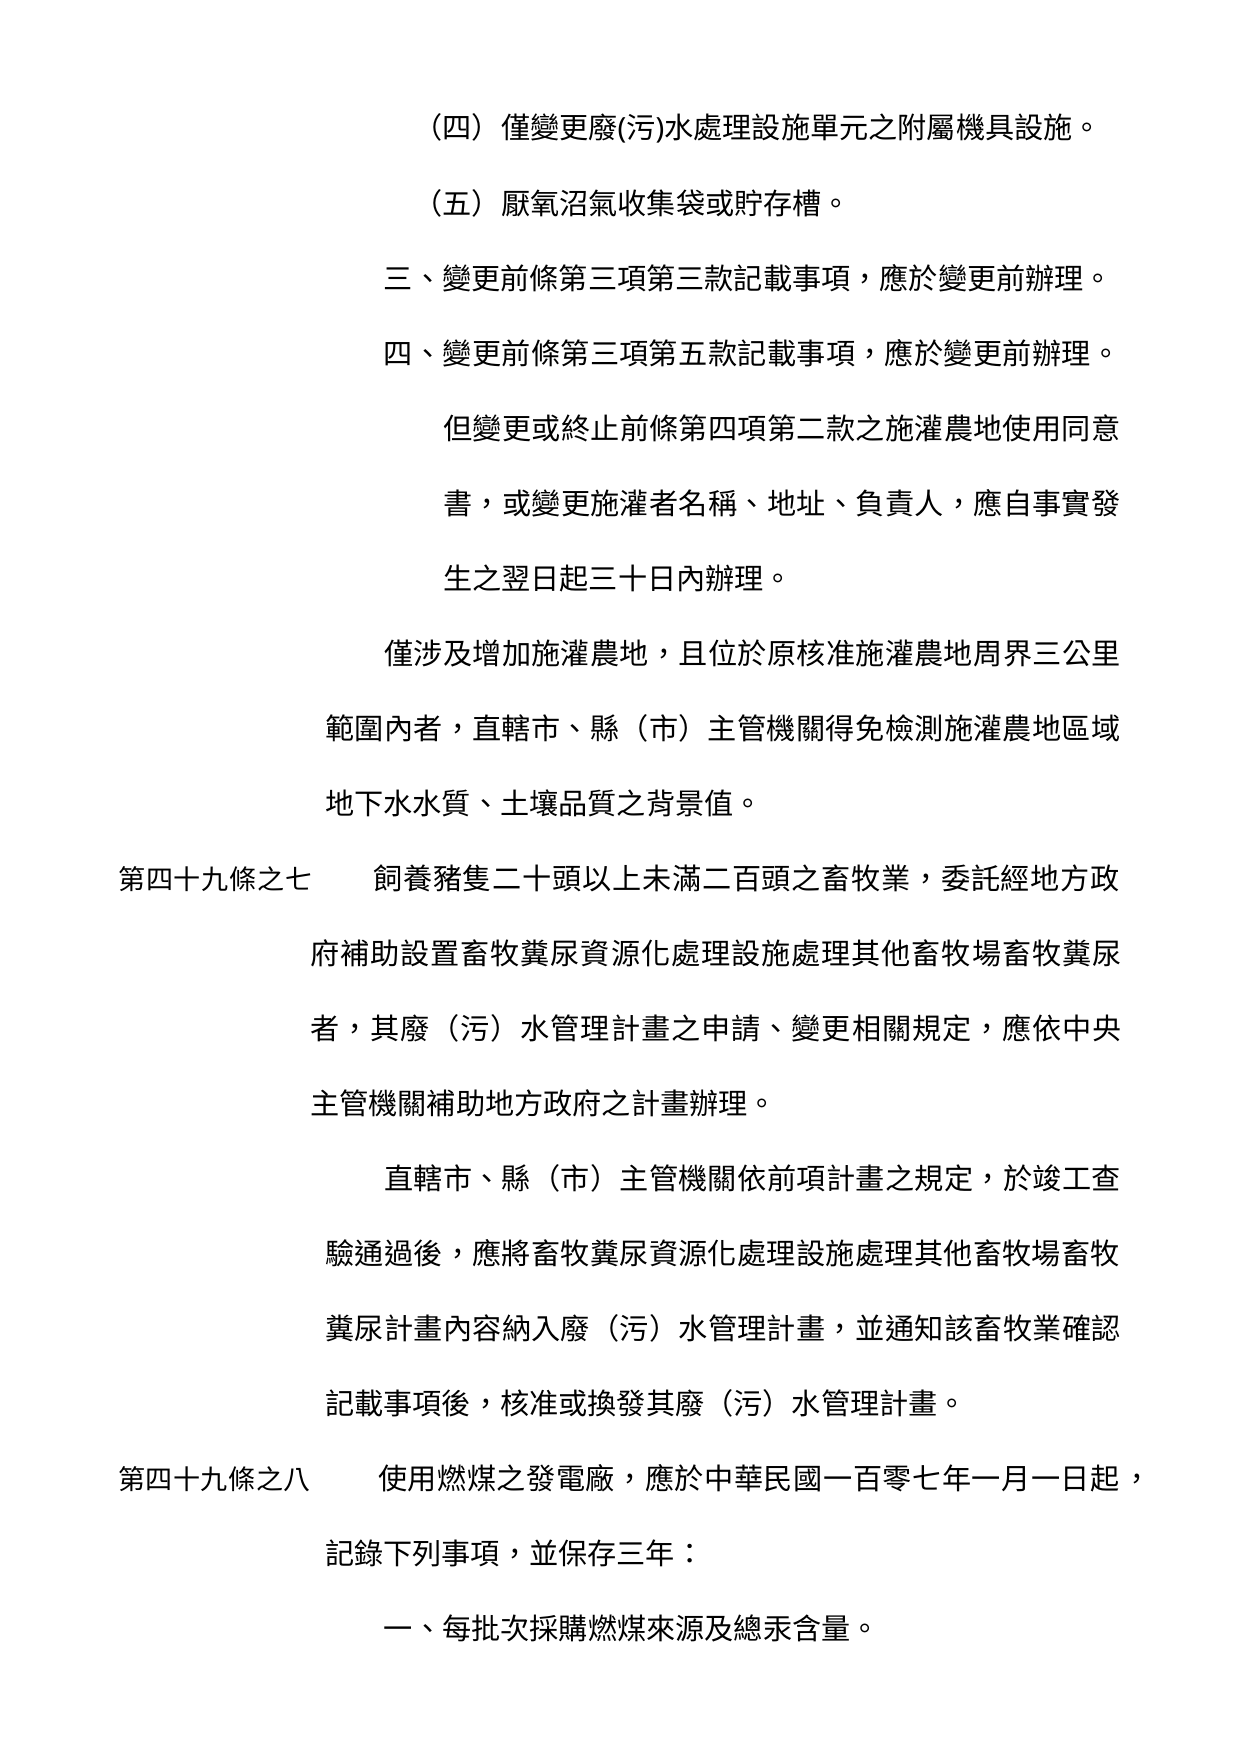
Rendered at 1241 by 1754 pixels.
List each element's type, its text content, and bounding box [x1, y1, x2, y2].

text 第四十九條之七 飼養豬隻二十頭以上未滿二百頭之畜牧業，委託經地方政府補助設置畜牧糞尿資源化處理設施處理其他畜牧場畜牧糞尿者，其廢（污）水管理計畫之申請、變更相關規定，應依中央主管機關補助地方政府之計畫辦理。 [118, 833, 1122, 1133]
text 第四十九條之八 使用燃煤之發電廠，應於中華民國一百零七年一月一日起，記錄下列事項，並保存三年： [118, 1433, 1122, 1583]
text （五）厭氧沼氣收集袋或貯存槽。 [413, 158, 1122, 233]
text 僅涉及增加施灌農地，且位於原核准施灌農地周界三公里範圍內者，直轄市、縣（市）主管機關得免檢測施灌農地區域地下水水質、土壤品質之背景值。 [325, 608, 1122, 833]
text （四）僅變更廢(污)水處理設施單元之附屬機具設施。 [413, 83, 1122, 158]
text 三、變更前條第三項第三款記載事項，應於變更前辦理。 [384, 233, 1122, 308]
text 直轄市、縣（市）主管機關依前項計畫之規定，於竣工查驗通過後，應將畜牧糞尿資源化處理設施處理其他畜牧場畜牧糞尿計畫內容納入廢（污）水管理計畫，並通知該畜牧業確認記載事項後，核准或換發其廢（污）水管理計畫。 [325, 1133, 1122, 1433]
text 四、變更前條第三項第五款記載事項，應於變更前辦理。但變更或終止前條第四項第二款之施灌農地使用同意書，或變更施灌者名稱、地址、負責人，應自事實發生之翌日起三十日內辦理。 [384, 308, 1122, 608]
text 一、每批次採購燃煤來源及總汞含量。 [384, 1583, 1122, 1658]
